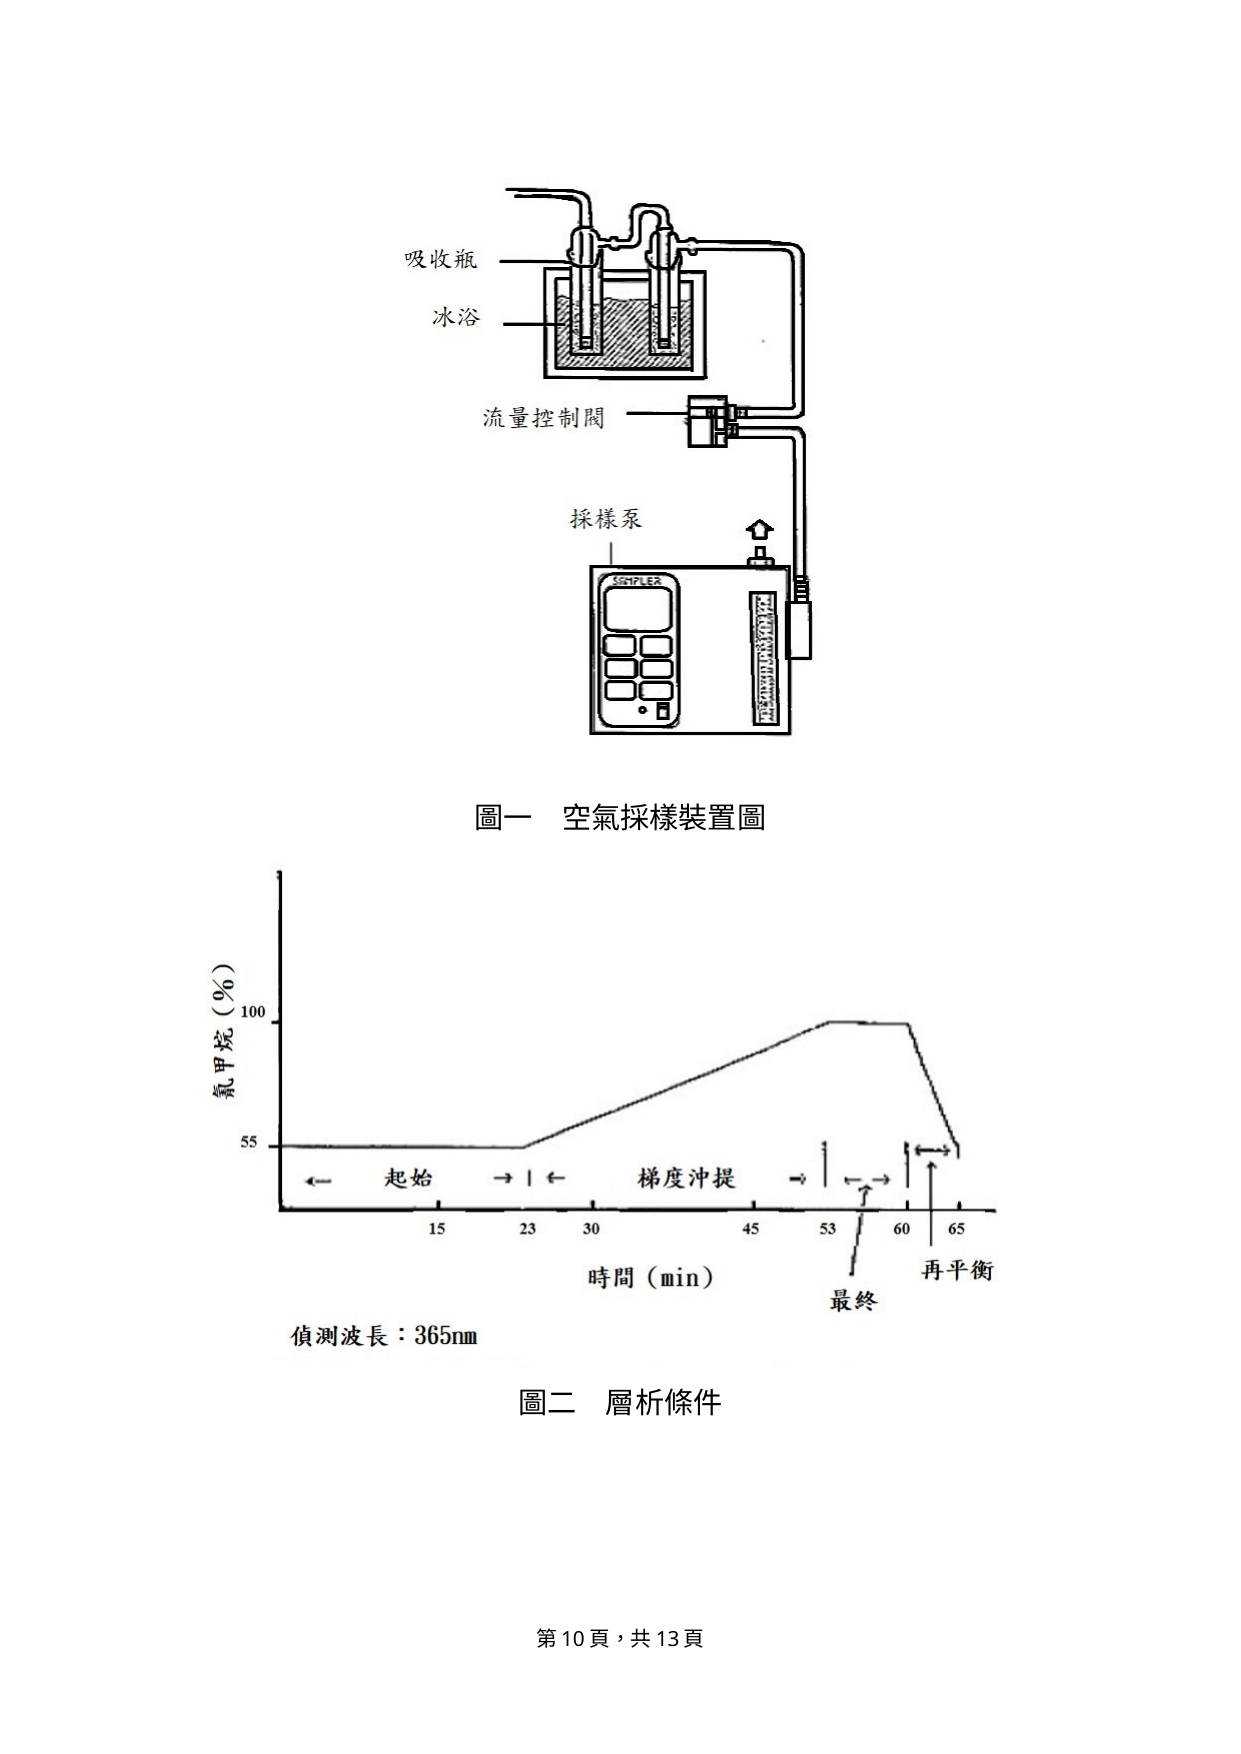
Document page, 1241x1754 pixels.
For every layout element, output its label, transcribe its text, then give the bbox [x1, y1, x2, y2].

picture [387, 177, 853, 782]
text 圖一 空氣採樣裝置圖 [148, 795, 1092, 837]
picture [197, 849, 1043, 1368]
text 圖二 層析條件 [148, 1380, 1092, 1422]
